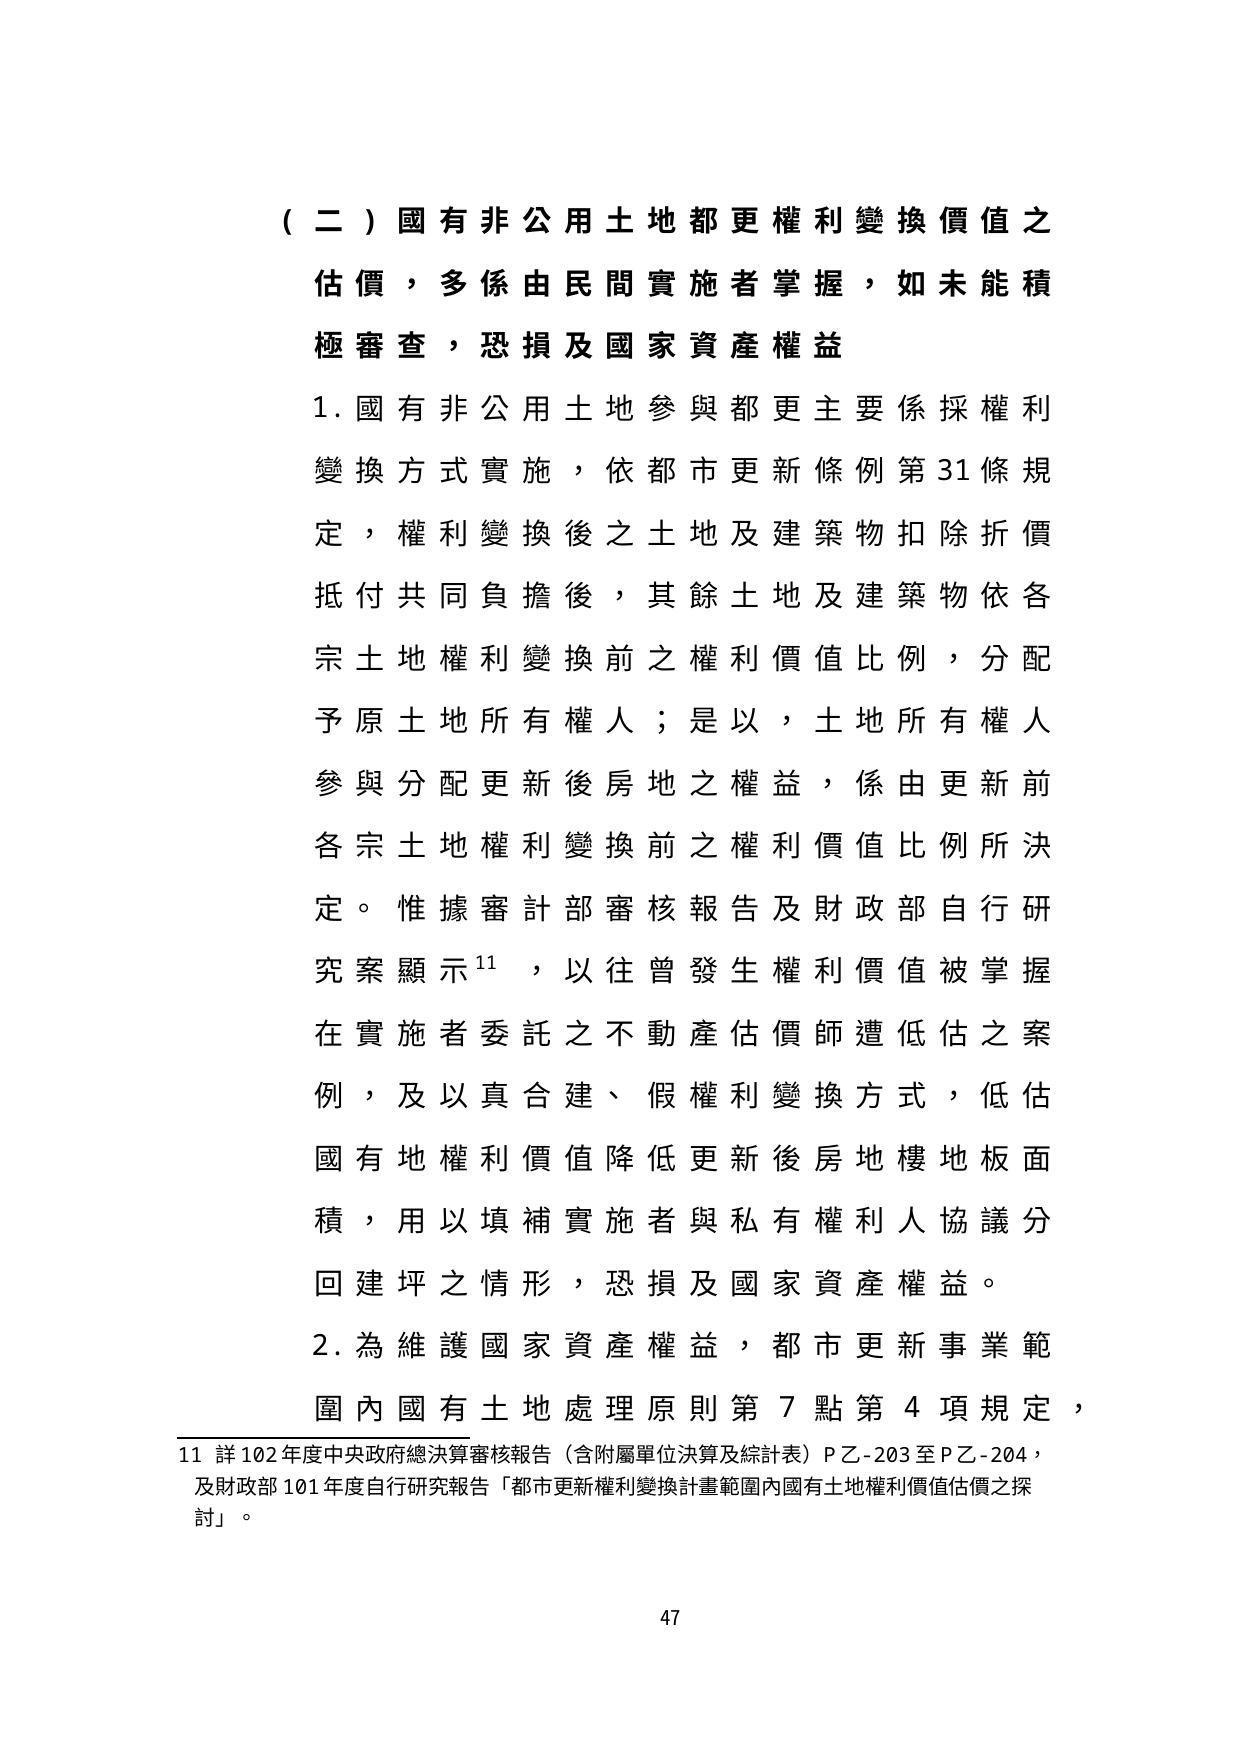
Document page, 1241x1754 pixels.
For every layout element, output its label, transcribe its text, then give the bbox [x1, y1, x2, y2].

text 詳102年度中央政府總決算審核報告（含附屬單位決算及綜計表）P乙-203至P乙-204，及財政部101年度自行研究報告「都市更新權利變換計畫範圍內國有土地權利價值估價之探討」。 [177, 1438, 1063, 1532]
text 1.國有非公用土地參與都更主要係採權利變換方式實施，依都市更新條例第31條規定，權利變換後之土地及建築物扣除折價抵付共同負擔後，其餘土地及建築物依各宗土地權利變換前之權利價值比例，分配予原土地所有權人；是以，土地所有權人參與分配更新後房地之權益，係由更新前各宗土地權利變換前之權利價值比例所決定。惟據審計部審核報告及財政部自行研究案顯示，以往曾發生權利價值被掌握在實施者委託之不動產估價師遭低估之案例，及以真合建、假權利變換方式，低估國有地權利價值降低更新後房地樓地板面積，用以填補實施者與私有權利人協議分回建坪之情形，恐損及國家資產權益。 [271, 365, 1058, 1302]
text 2.為維護國家資產權益，都市更新事業範圍內國有土地處理原則第7點第4項規定，國有土地辦理都更得委託專業或技術服務廠商提供專業或技術性協助；惟迄104年4月底，委外協助估價或提供專業審查意見之案件僅3件，占更新案件722件之比率約4‰，比率甚低，對國有土地權利價值之確保，恐未能彰顯其效益。另近年國產署亦對都市更新權利變換與國有土地參與權益之維護建立內控機制，篩選國有地面積、比例或價值較高之更新案，主動邀請實施者說明權利變換相關內容；惟承辦人員如未具備足夠之專業知能，上述機制恐僅流於形式，發揮之效用有限。 [271, 1302, 1058, 1427]
text (二)國有非公用土地都更權利變換價值之估價，多係由民間實施者掌握，如未能積極審查，恐損及國家資產權益 [242, 177, 1058, 365]
